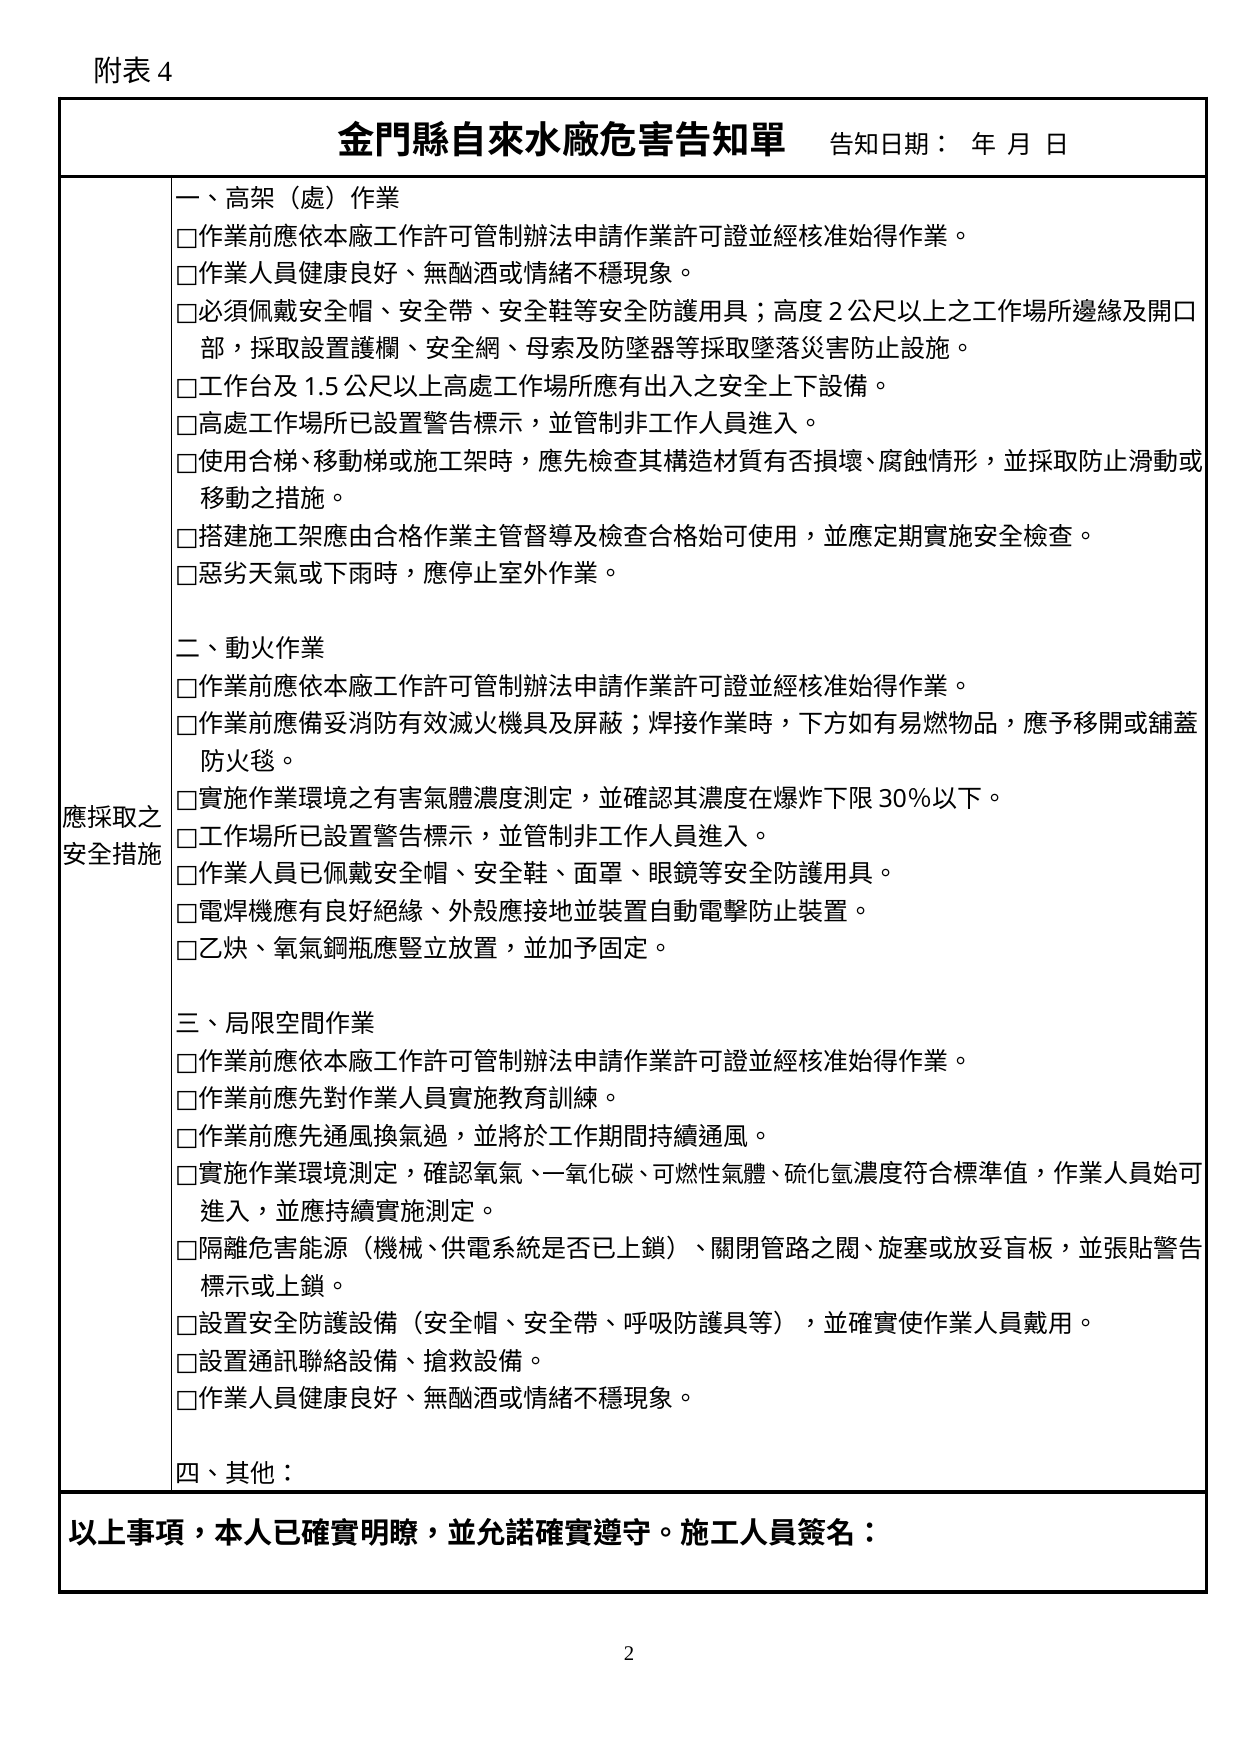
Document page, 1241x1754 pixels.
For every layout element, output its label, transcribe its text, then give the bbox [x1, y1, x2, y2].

table_cell 一、高架（處）作業 □作業前應依本廠工作許可管制辦法申請作業許可證並經核准始得作業。 □作業人員健康良好、無酗酒或情緒不穩現象。 □必須佩戴安全帽、安全帶、安全鞋等安全防護用具；高度2公尺以上之工作場所邊緣及開口部，採取設置護欄、安全網、母索及防墜器等採取墜落災害防止設施。 □工作台及1.5公尺以上高處工作場所應有出入之安全上下設備。 □高處工作場所已設置警告標示，並管制非工作人員進入。 □使用合梯、移動梯或施工架時，應先檢查其構造材質有否損壞、腐蝕情形，並採取防止滑動或移動之措施。 □搭建施工架應由合格作業主管督導及檢查合格始可使用，並應定期實施安全檢查。 □惡劣天氣或下雨時，應停止室外作業。 二、動火作業 □作業前應依本廠工作許可管制辦法申請作業許可證並經核准始得作業。 □作業前應備妥消防有效滅火機具及屏蔽；焊接作業時，下方如有易燃物品，應予移開或舖蓋防火毯。 □實施作業環境之有害氣體濃度測定，並確認其濃度在爆炸下限30％以下。 □工作場所已設置警告標示，並管制非工作人員進入。 □作業人員已佩戴安全帽、安全鞋、面罩、眼鏡等安全防護用具。 □電焊機應有良好絕緣、外殼應接地並裝置自動電擊防止裝置。 □乙炔、氧氣鋼瓶應豎立放置，並加予固定。 三、局限空間作業 □作業前應依本廠工作許可管制辦法申請作業許可證並經核准始得作業。 □作業前應先對作業人員實施教育訓練。 □作業前應先通風換氣過，並將於工作期間持續通風。 □實施作業環境測定，確認氧氣、一氧化碳、可燃性氣體、硫化氫濃度符合標準值，作業人員始可進入，並應持續實施測定。 □隔離危害能源（機械、供電系統是否已上鎖）、關閉管路之閥、旋塞或放妥盲板，並張貼警告標示或上鎖。 □設置安全防護設備（安全帽、安全帶、呼吸防護具等），並確實使作業人員戴用。 □設置通訊聯絡設備、搶救設備。 □作業人員健康良好、無酗酒或情緒不穩現象。 四、其他： [172, 178, 1205, 1490]
table_cell 應採取之安全措施 [61, 178, 171, 1490]
table_cell 以上事項，本人已確實明瞭，並允諾確實遵守。施工人員簽名： [61, 1494, 1205, 1590]
table_header 金門縣自來水廠危害告知單 告知日期： 年 月 日 [61, 100, 1205, 175]
table_header 金門縣自來水廠危害告知單 告知日期： 年 月 日 [78, 40, 191, 97]
